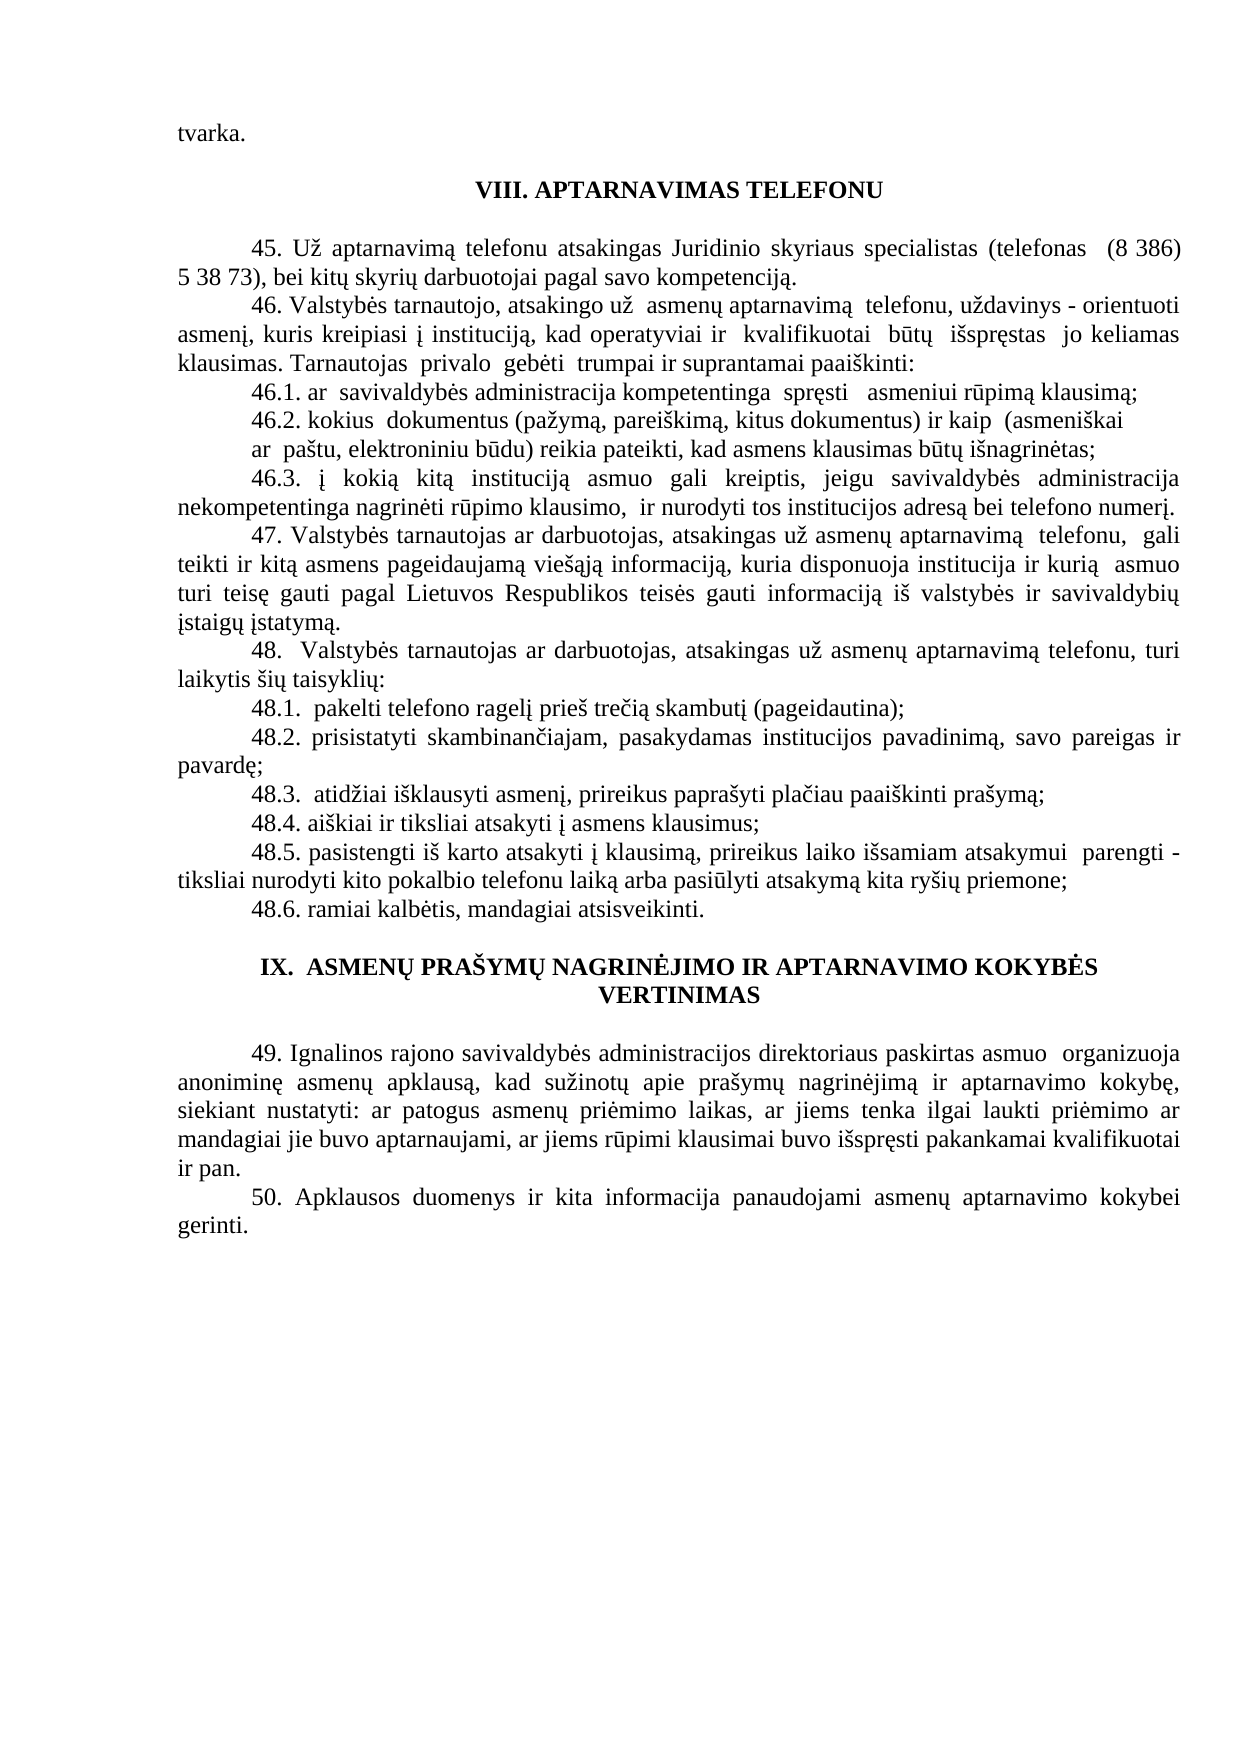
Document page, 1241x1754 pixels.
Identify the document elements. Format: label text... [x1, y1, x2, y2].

text 48.2. prisistatyti skambinančiajam, pasakydamas institucijos pavadinimą, savo pareigas ir pavardę; [177, 722, 1181, 779]
text 48.1. pakelti telefono ragelį prieš trečią skambutį (pageidautina); [177, 693, 1181, 722]
text 47. Valstybės tarnautojas ar darbuotojas, atsakingas už asmenų aptarnavimą telefonu, gali teikti ir kitą asmens pageidaujamą viešąją informaciją, kuria disponuoja institucija ir kurią asmuo turi teisę gauti pagal Lietuvos Respublikos teisės gauti informaciją iš valstybės ir savivaldybių įstaigų įstatymą. [177, 521, 1181, 636]
text 48.3. atidžiai išklausyti asmenį, prireikus paprašyti plačiau paaiškinti prašymą; [177, 779, 1181, 808]
text ar paštu, elektroniniu būdu) reikia pateikti, kad asmens klausimas būtų išnagrinėtas; [177, 434, 1181, 463]
text 45. Už aptarnavimą telefonu atsakingas Juridinio skyriaus specialistas (telefonas (8 386) 5 38 73), bei kitų skyrių darbuotojai pagal savo kompetenciją. [177, 233, 1181, 291]
text 46.2. kokius dokumentus (pažymą, pareiškimą, kitus dokumentus) ir kaip (asmeniškai [177, 406, 1181, 434]
text 48.6. ramiai kalbėtis, mandagiai atsisveikinti. [177, 894, 1181, 923]
text 46. Valstybės tarnautojo, atsakingo už asmenų aptarnavimą telefonu, uždavinys - orientuoti asmenį, kuris kreipiasi į instituciją, kad operatyviai ir kvalifikuotai būtų išspręstas jo keliamas klausimas. Tarnautojas privalo gebėti trumpai ir suprantamai paaiškinti: [177, 291, 1181, 377]
text 48.4. aiškiai ir tiksliai atsakyti į asmens klausimus; [177, 808, 1181, 837]
text 49. Ignalinos rajono savivaldybės administracijos direktoriaus paskirtas asmuo organizuoja anoniminę asmenų apklausą, kad sužinotų apie prašymų nagrinėjimą ir aptarnavimo kokybę, siekiant nustatyti: ar patogus asmenų priėmimo laikas, ar jiems tenka ilgai laukti priėmimo ar mandagiai jie buvo aptarnaujami, ar jiems rūpimi klausimai buvo išspręsti pakankamai kvalifikuotai ir pan. [177, 1038, 1181, 1182]
text tvarka. [177, 118, 1181, 147]
text 48.5. pasistengti iš karto atsakyti į klausimą, prireikus laiko išsamiam atsakymui parengti - tiksliai nurodyti kito pokalbio telefonu laiką arba pasiūlyti atsakymą kita ryšių priemone; [177, 837, 1181, 894]
text 46.1. ar savivaldybės administracija kompetentinga spręsti asmeniui rūpimą klausimą; [177, 377, 1181, 406]
text 46.3. į kokią kitą instituciją asmuo gali kreiptis, jeigu savivaldybės administracija nekompetentinga nagrinėti rūpimo klausimo, ir nurodyti tos institucijos adresą bei telefono numerį. [177, 463, 1181, 521]
text 48. Valstybės tarnautojas ar darbuotojas, atsakingas už asmenų aptarnavimą telefonu, turi laikytis šių taisyklių: [177, 636, 1181, 693]
text 50. Apklausos duomenys ir kita informacija panaudojami asmenų aptarnavimo kokybei gerinti. [177, 1182, 1181, 1239]
text IX. ASMENŲ PRAŠYMŲ NAGRINĖJIMO IR APTARNAVIMO KOKYBĖS VERTINIMAS [177, 952, 1181, 1009]
text VIII. APTARNAVIMAS TELEFONU [177, 176, 1181, 204]
